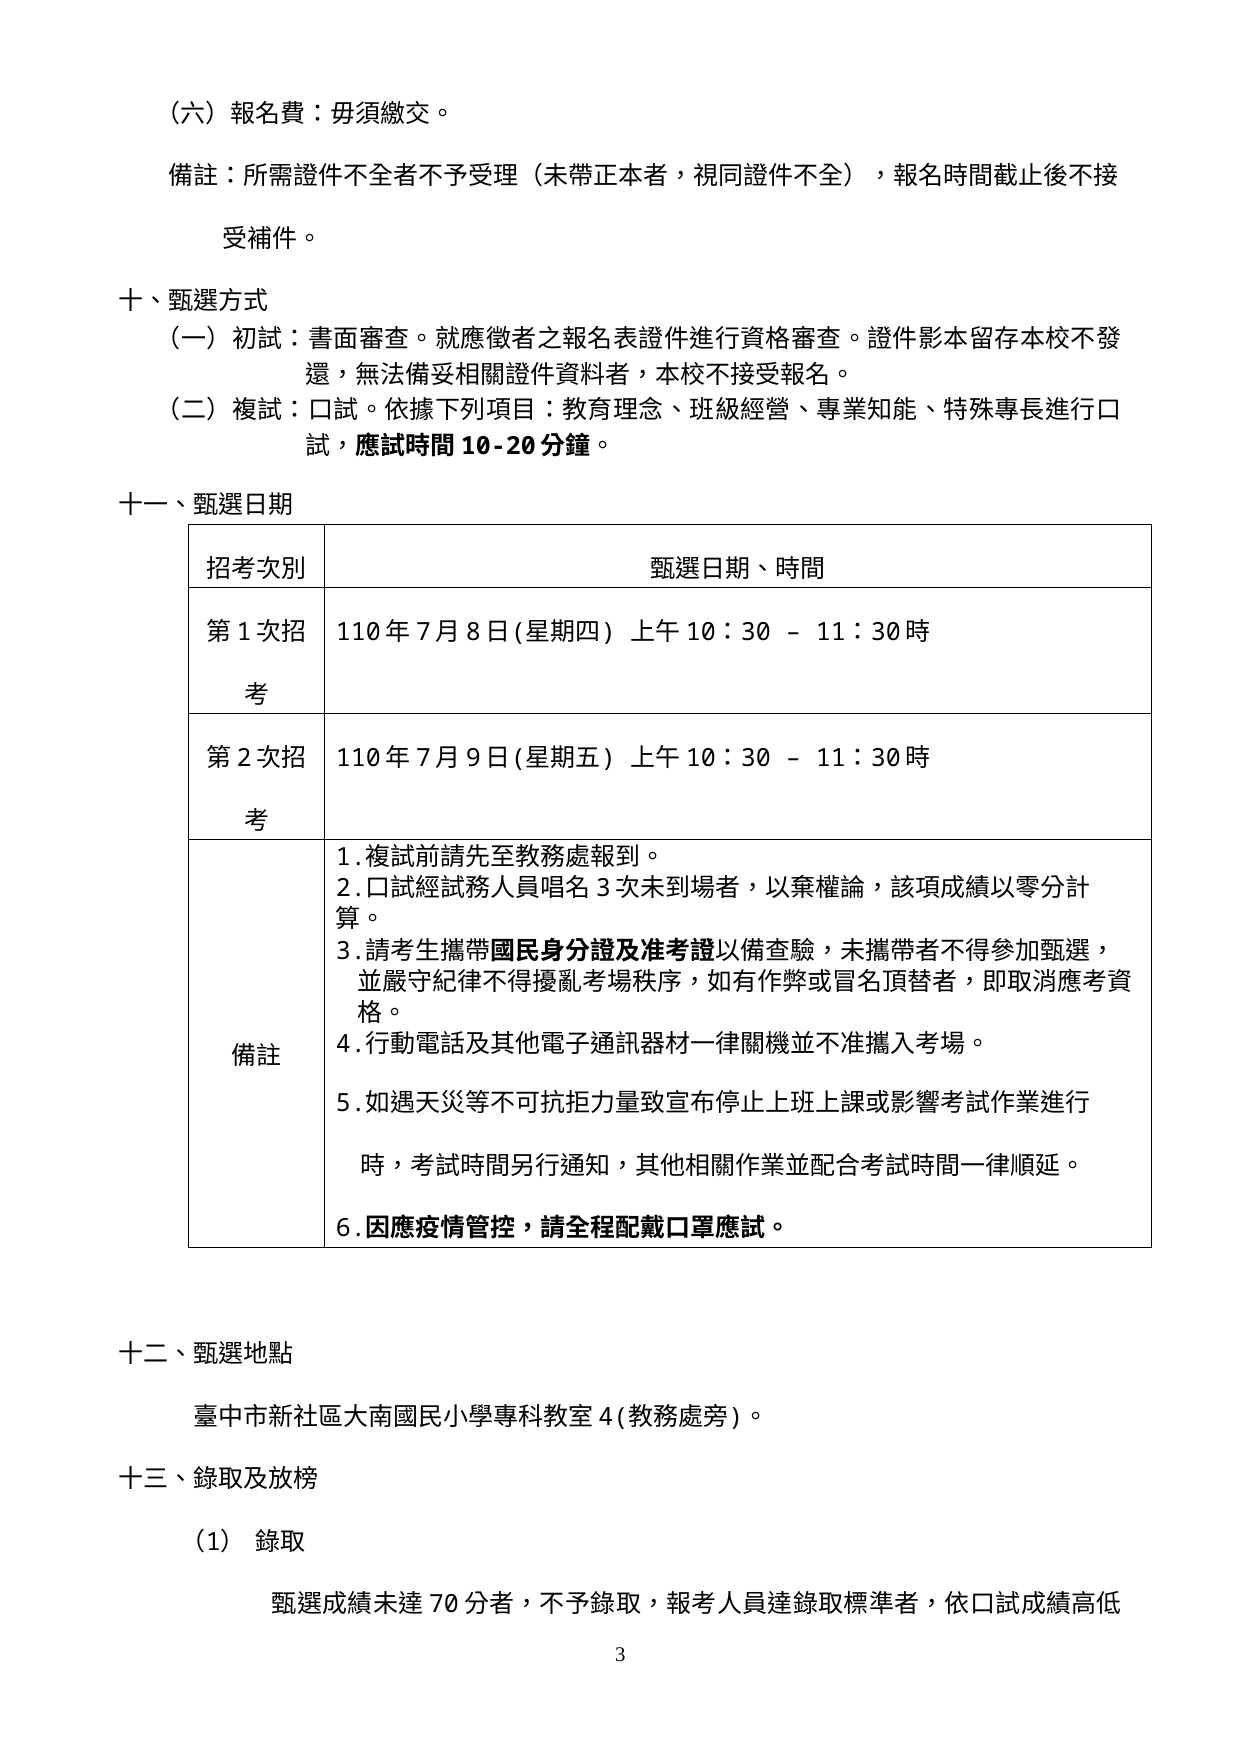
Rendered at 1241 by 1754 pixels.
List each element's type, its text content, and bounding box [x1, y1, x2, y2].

text （一）初試：書面審查。就應徵者之報名表證件進行資格審查。證件影本留存本校不發還，無法備妥相關證件資料者，本校不接受報名。 [156, 319, 1122, 390]
text 甄選成績未達70分者，不予錄取，報考人員達錄取標準者，依口試成績高低擇優錄取，並經教師評審委員會審查通過後由校長聘用。正取人員因故未報到時，由備取人員依序遞補，備取人員候用資格以補足當次缺額為限。必要時，甄選委員會得視甄選成績由甄選委員會議決減少錄取名額。 [118, 1560, 1122, 1623]
table_cell 第2次招考 [189, 714, 324, 839]
text 十二、甄選地點 [118, 1310, 1122, 1373]
table_header 甄選日期、時間 [325, 525, 1151, 587]
text 備註：所需證件不全者不予受理（未帶正本者，視同證件不全），報名時間截止後不接受補件。 [168, 132, 1122, 257]
text 十三、錄取及放榜 [118, 1435, 1122, 1498]
table_cell 第1次招考 [189, 588, 324, 713]
table_cell 1.複試前請先至教務處報到。 2.口試經試務人員唱名3次未到場者，以棄權論，該項成績以零分計算。 3.請考生攜帶國民身分證及准考證以備查驗，未攜帶者不得參加甄選，並嚴守紀律不得擾亂考場秩序，如有作弊或冒名頂替者，即取消應考資格。 4.行動電話及其他電子通訊器材一律關機並不准攜入考場。 5.如遇天災等不可抗拒力量致宣布停止上班上課或影響考試作業進行時，考試時間另行通知，其他相關作業並配合考試時間一律順延。 6.因應疫情管控，請全程配戴口罩應試。 [325, 840, 1151, 1247]
text 十一、甄選日期 [118, 461, 1122, 524]
text 臺中市新社區大南國民小學專科教室4(教務處旁)。 [131, 1373, 1122, 1435]
text （二）複試：口試。依據下列項目：教育理念、班級經營、專業知能、特殊專長進行口試，應試時間10-20分鐘。 [156, 390, 1122, 461]
table_cell 110年7月8日(星期四) 上午10：30 – 11：30時 [325, 588, 1151, 713]
table_cell 備註 [189, 840, 324, 1247]
text （六）報名費：毋須繳交。 [156, 69, 1122, 132]
text 十、甄選方式 [118, 257, 1122, 319]
list 錄取 [181, 1498, 1122, 1560]
table_header 招考次別 [189, 525, 324, 587]
table_cell 110年7月9日(星期五) 上午10：30 – 11：30時 [325, 714, 1151, 839]
